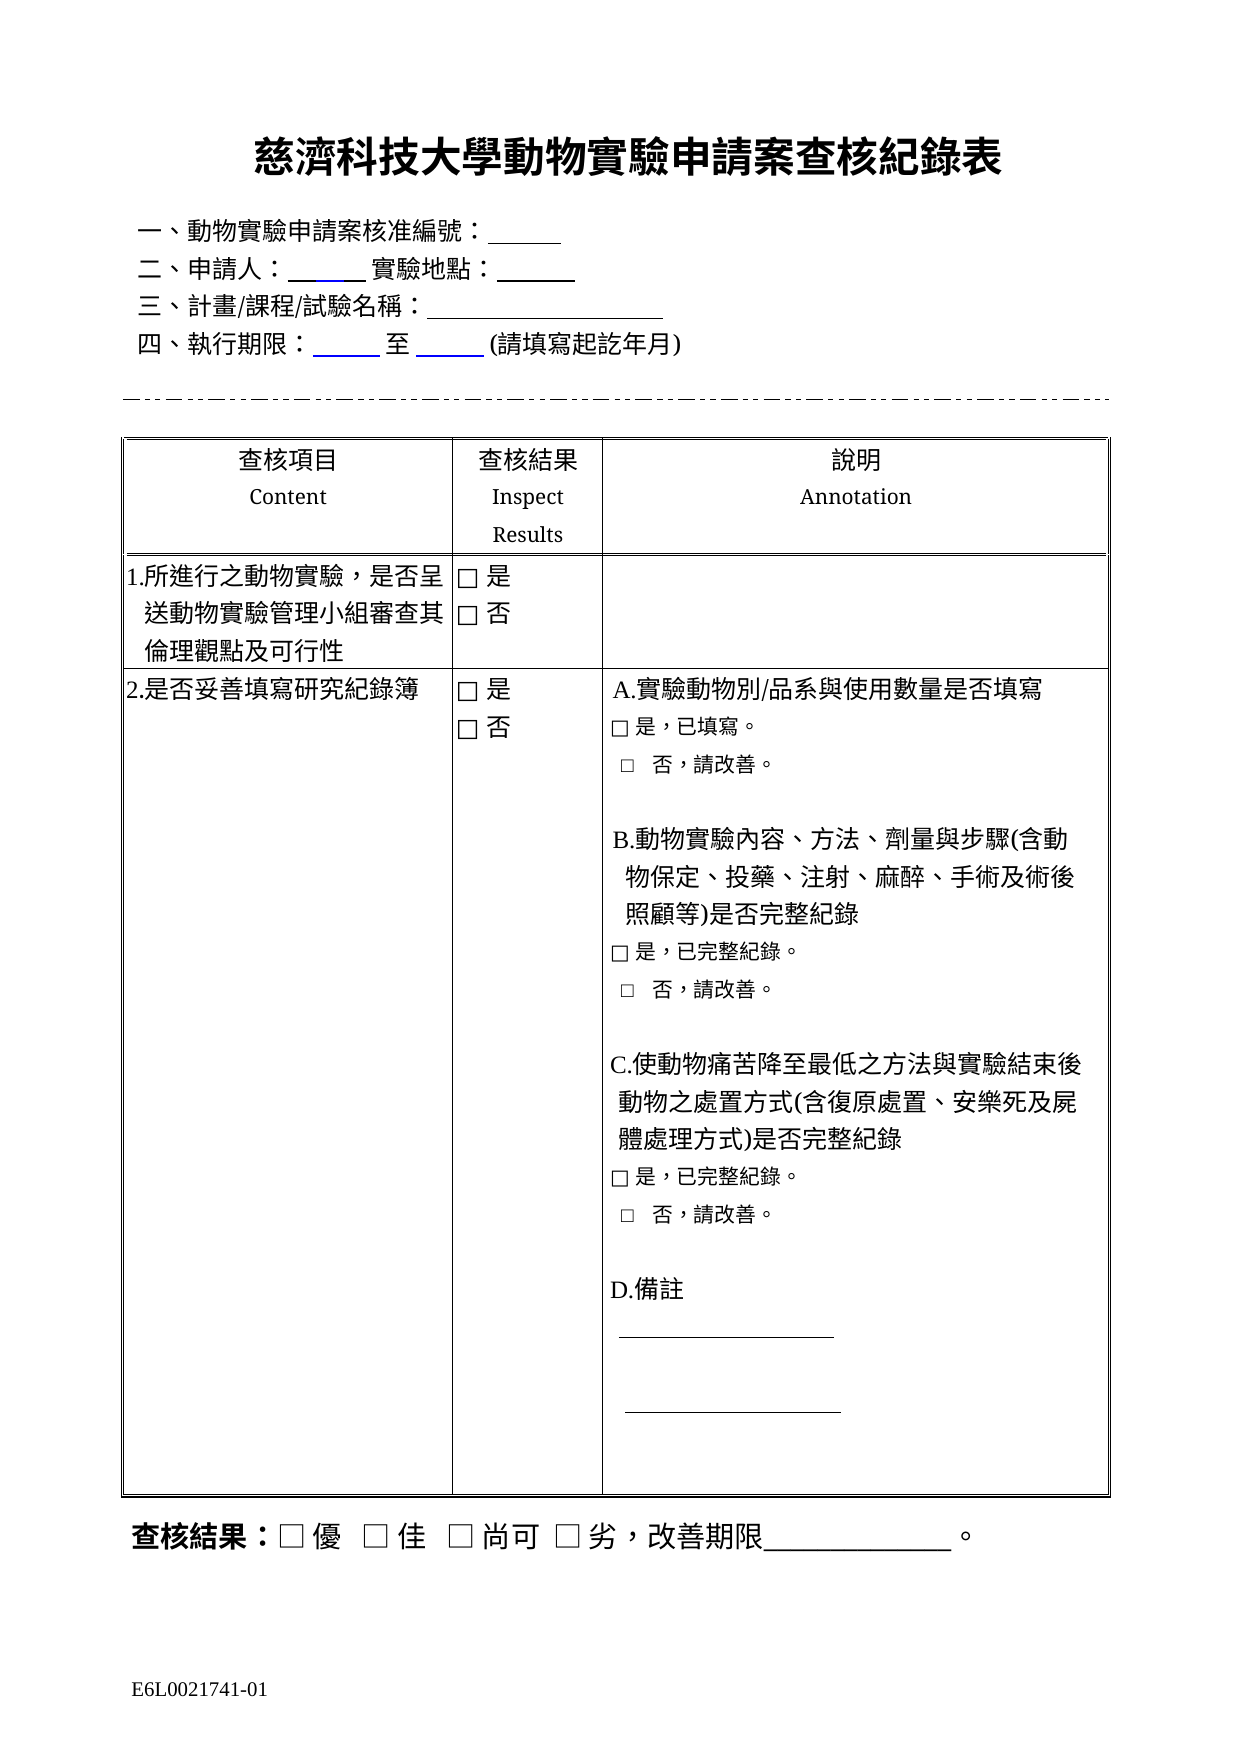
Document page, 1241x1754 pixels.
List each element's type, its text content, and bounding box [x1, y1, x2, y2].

table_cell [603, 553, 1108, 668]
table_cell 2.是否妥善填寫研究紀錄簿 [124, 669, 452, 1494]
text 慈濟科技大學動物實驗申請案查核紀錄表 [131, 117, 1125, 192]
table_cell 1.所進行之動物實驗，是否呈送動物實驗管理小組審查其倫理觀點及可行性 [124, 553, 452, 668]
text 一、動物實驗申請案核准編號： [131, 211, 1125, 248]
table_cell □ 是 □ 否 [453, 556, 602, 668]
table_cell 查核結果 Inspect Results [453, 440, 602, 553]
text 二、申請人： 實驗地點： [131, 248, 1125, 286]
text 三、計畫/課程/試驗名稱： [131, 286, 1125, 323]
table_header [123, 399, 1109, 437]
text 查核結果：□ 優 □ 佳 □ 尚可 □ 劣，改善期限______________。 [131, 1497, 1125, 1572]
text 四、執行期限： 至 (請填寫起訖年月) [131, 323, 1125, 361]
table_cell A.實驗動物別/品系與使用數量是否填寫 □ 是，已填寫。 否，請改善。 B.動物實驗內容、方法、劑量與步驟(含動 物保定、投藥、注射、麻醉、手術及術後 照顧等)是否完整紀錄 □ 是，已完整紀錄。 否，請改善。 C.使動物痛苦降至最低之方法與實驗結束後 動物之處置方式(含復原處置、安樂死及屍 體處理方式)是否完整紀錄 □ 是，已完整紀錄。 否，請改善。 D.備註 [603, 669, 1108, 1494]
table_cell 說明 Annotation [603, 437, 1109, 553]
table_cell □ 是 □ 否 [453, 669, 602, 1494]
table_cell 查核項目 Content [123, 437, 452, 553]
